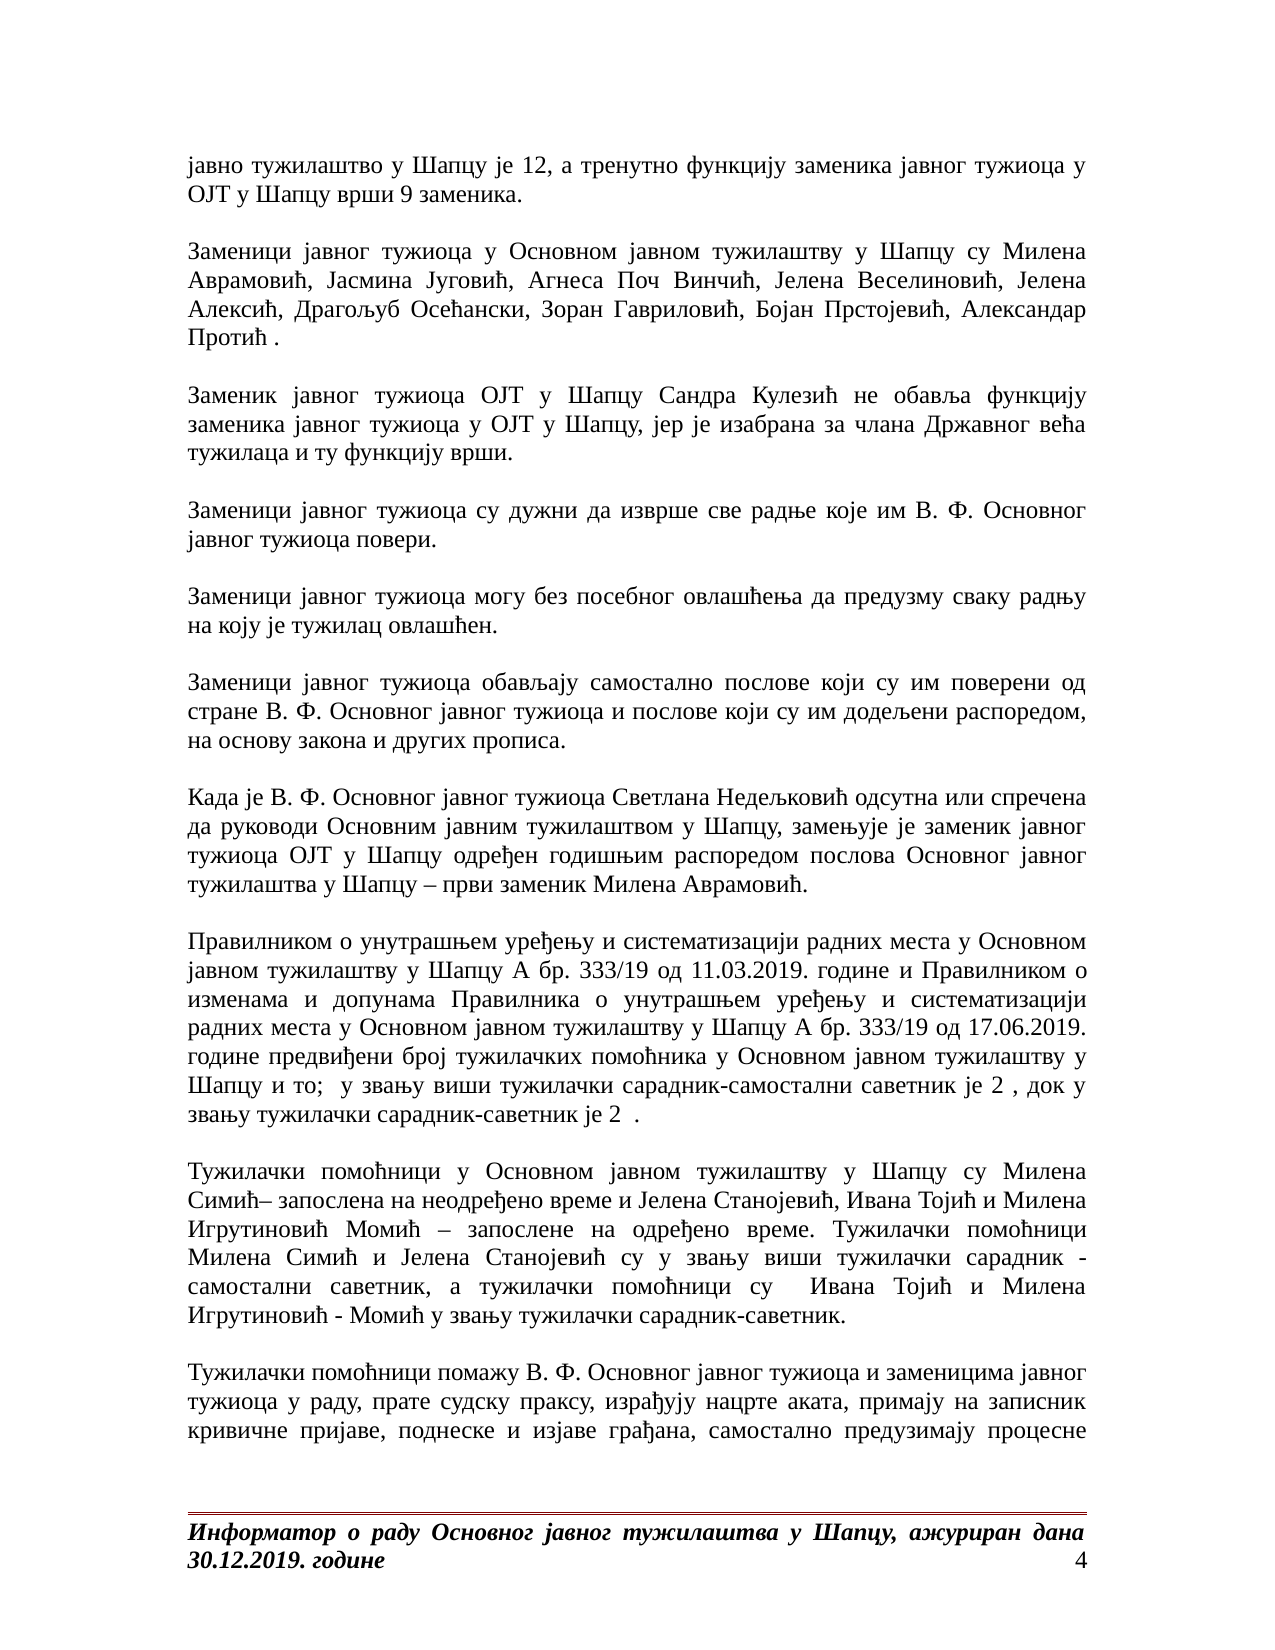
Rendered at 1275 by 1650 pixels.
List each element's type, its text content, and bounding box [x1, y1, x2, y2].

text Тужилачки помоћници помажу В. Ф. Основног јавног тужиоца и заменицима јавног тужиоца у раду, прате судску праксу, израђују нацрте аката, примају на записник кривичне пријаве, поднеске и изјаве грађана, самостално предузимају процесне [187, 1357, 1087, 1444]
text Тужилачки помоћници у Основном јавном тужилаштву у Шапцу су Милена Симић– запослена на неодређено време и Јелена Станојевић, Ивана Тојић и Милена Игрутиновић Момић – запослене на одређено време. Тужилачки помоћници Милена Симић и Јелена Станојевић су у звању виши тужилачки сарадник -самостални саветник, а тужилачки помоћници су Ивана Тојић и Милена Игрутиновић - Момић у звању тужилачки сарадник-саветник. [187, 1156, 1087, 1329]
text Заменици јавног тужиоца у Основном јавном тужилаштву у Шапцу су Милена Аврамовић, Јасмина Југовић, Агнеса Поч Винчић, Јелена Веселиновић, Јелена Алексић, Драгољуб Осећански, Зоран Гавриловић, Бојан Прстојевић, Александар Протић . [187, 236, 1087, 351]
text Заменици јавног тужиоца могу без посебног овлашћења да предузму сваку радњу на коју је тужилац овлашћен. [187, 581, 1087, 639]
text Заменици јавног тужиоца обављају самостално послове који су им поверени од стране В. Ф. Основног јавног тужиоца и послове који су им додељени распоредом, на основу закона и других прописа. [187, 667, 1087, 754]
text Заменици јавног тужиоца су дужни да изврше све радње које им В. Ф. Основног јавног тужиоца повери. [187, 495, 1087, 552]
text јавно тужилаштво у Шапцу је 12, а тренутно функцију заменика јавног тужиоца у ОЈТ у Шапцу врши 9 заменика. [187, 150, 1087, 207]
text Када је В. Ф. Основног јавног тужиоца Светлана Недељковић одсутна или спречена да руководи Основним јавним тужилаштвом у Шапцу, замењује је заменик јавног тужиоца ОЈТ у Шапцу одређен годишњим распоредом послова Основног јавног тужилаштва у Шапцу – први заменик Милена Аврамовић. [187, 782, 1087, 897]
text Заменик јавног тужиоца ОЈТ у Шапцу Сандра Кулезић не обавља функцију заменика јавног тужиоца у ОЈТ у Шапцу, јер је изабрана за члана Државног већа тужилаца и ту функцију врши. [187, 380, 1087, 466]
text Правилником о унутрашњем уређењу и систематизацији радних места у Основном јавном тужилаштву у Шапцу А бр. 333/19 од 11.03.2019. године и Правилником о изменама и допунама Правилника о унутрашњем уређењу и систематизацији радних места у Основном јавном тужилаштву у Шапцу А бр. 333/19 од 17.06.2019. године предвиђени број тужилачких помоћника у Основном јавном тужилаштву у Шапцу и то; у звању виши тужилачки сарадник-самостални саветник је 2 , док у звању тужилачки сарадник-саветник је 2 . [187, 926, 1087, 1127]
